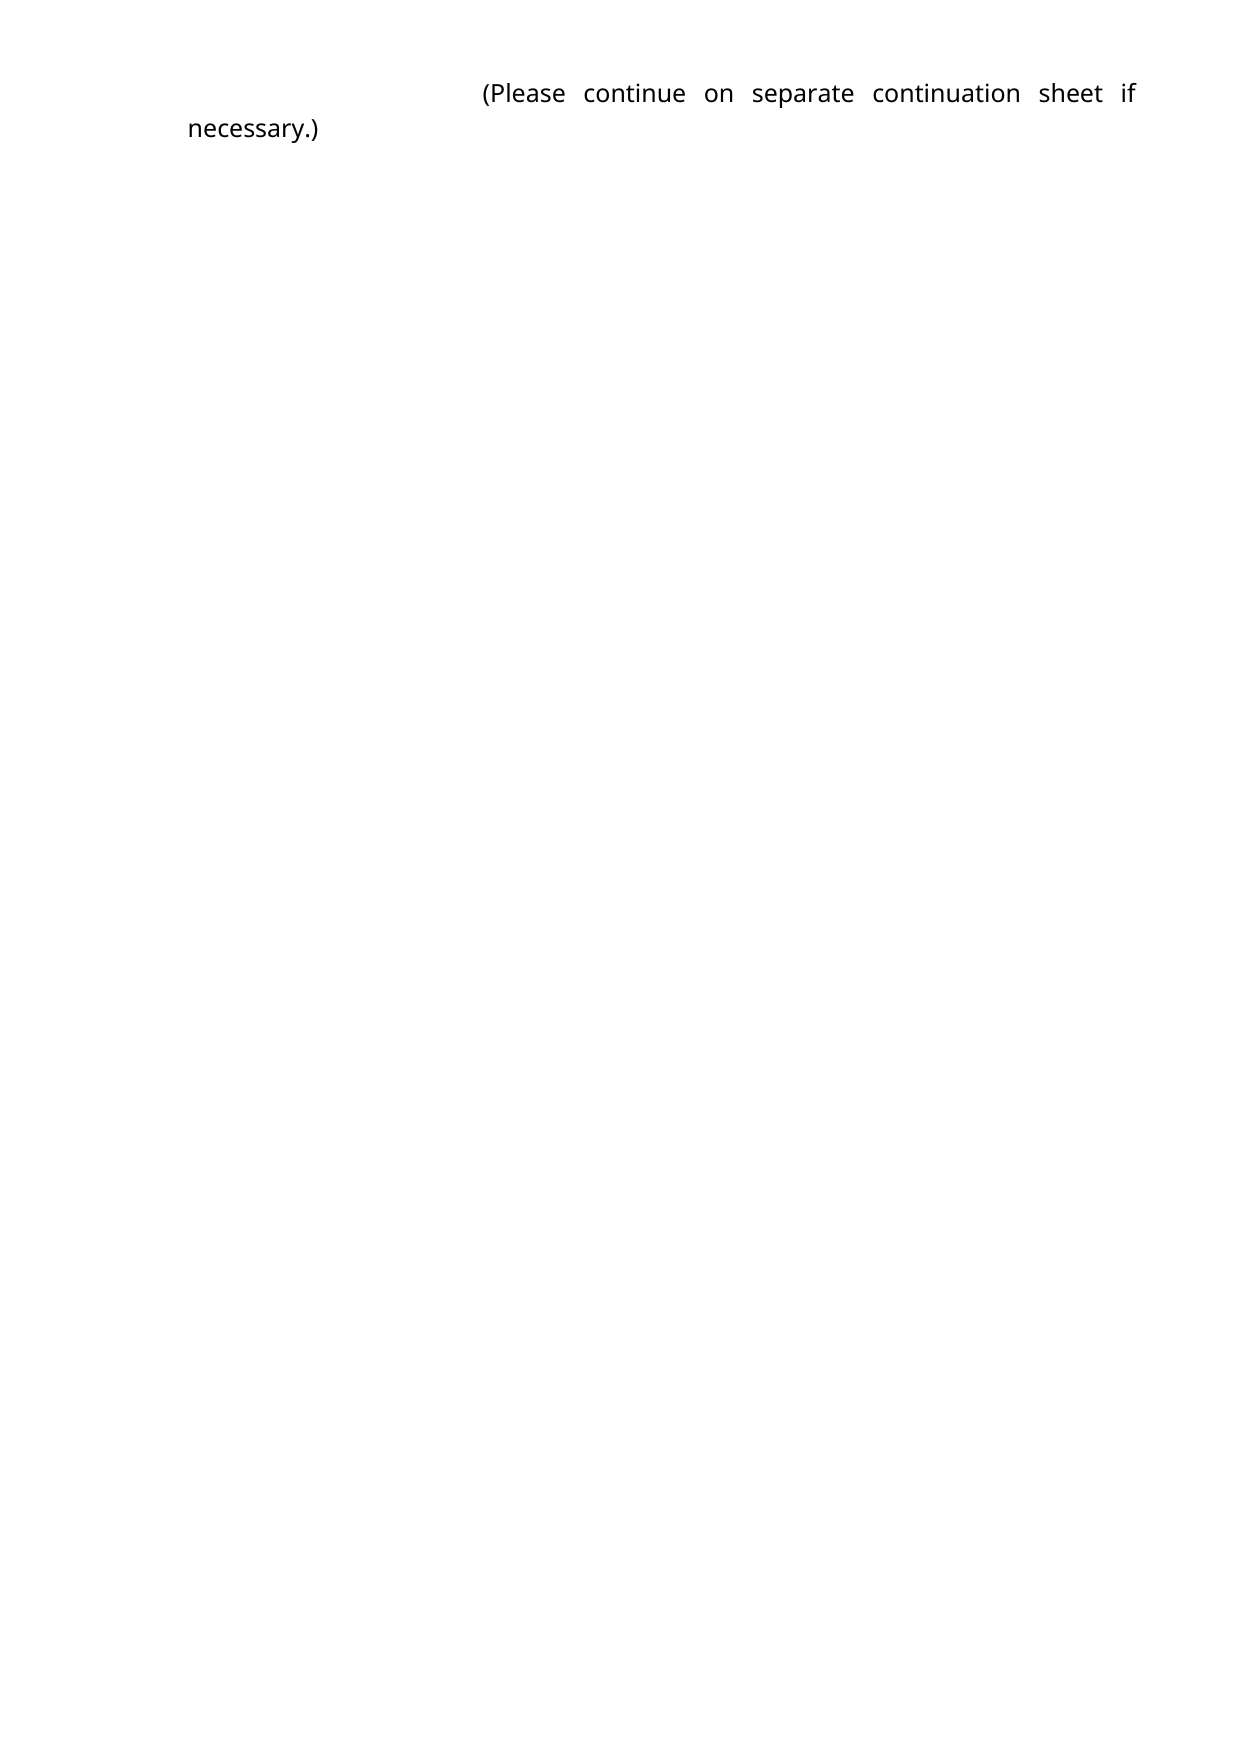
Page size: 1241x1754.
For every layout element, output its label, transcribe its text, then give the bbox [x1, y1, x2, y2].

text (Please continue on separate continuation sheet if necessary.) [187, 76, 1137, 144]
